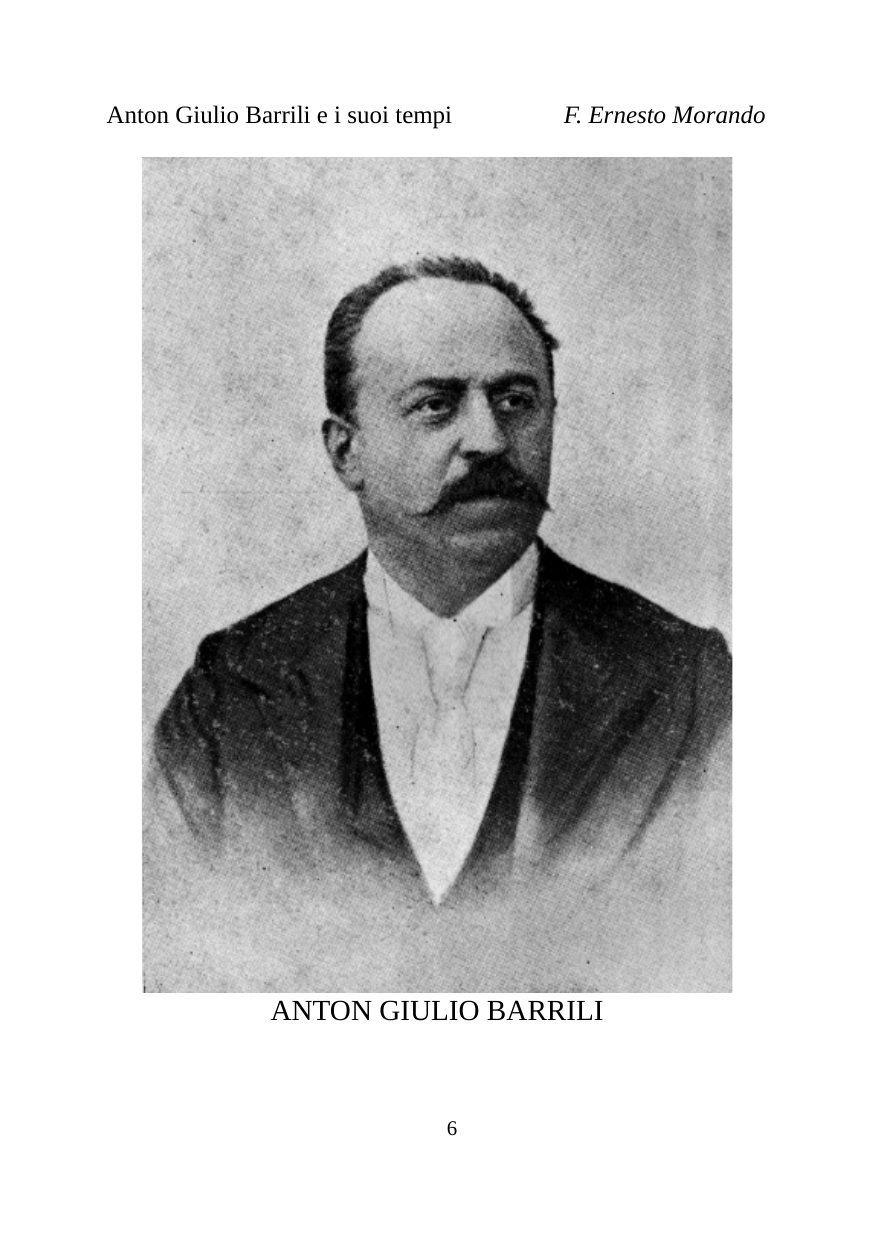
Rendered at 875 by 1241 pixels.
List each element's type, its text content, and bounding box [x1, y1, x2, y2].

text ANTON GIULIO BARRILI [106, 158, 768, 1026]
picture [141, 157, 733, 993]
